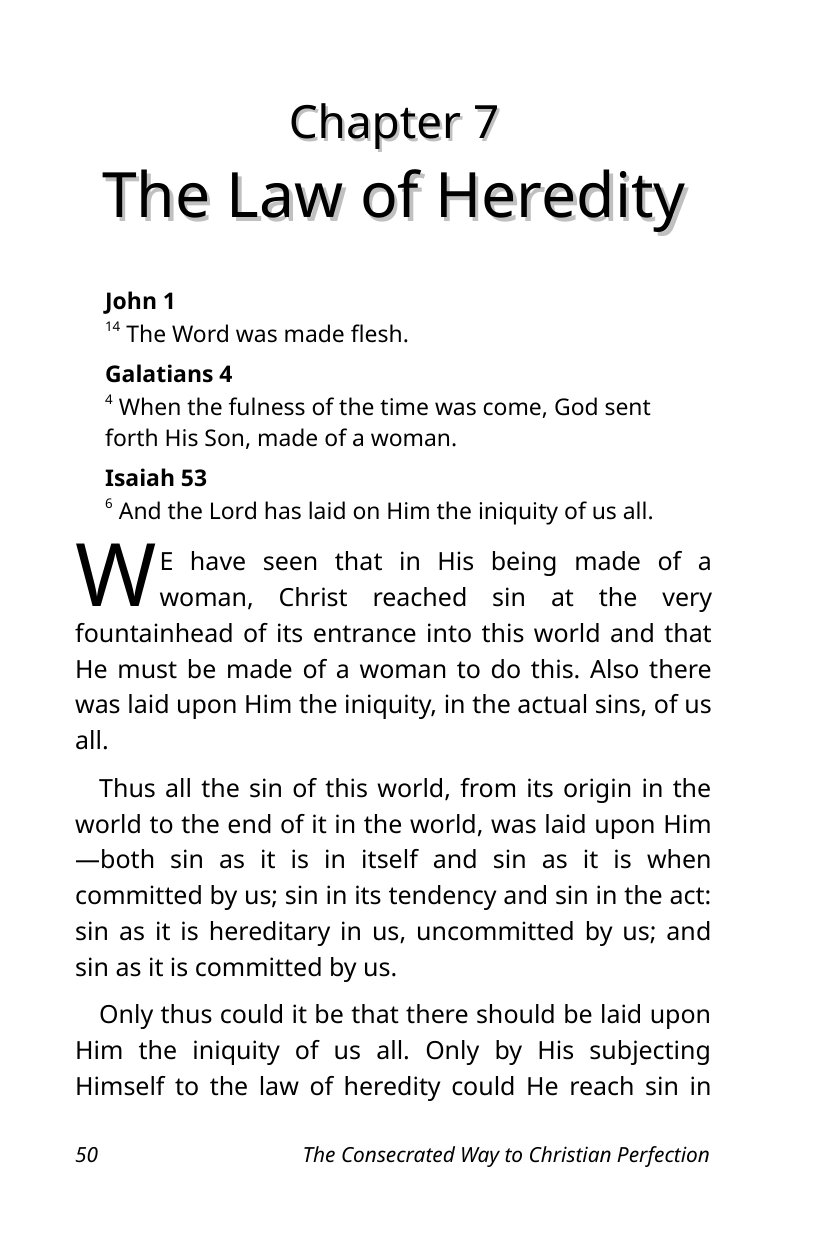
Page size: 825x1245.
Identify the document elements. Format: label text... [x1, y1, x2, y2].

title The Law of Heredity [75, 75, 712, 234]
text 6 And the Lord has laid on Him the iniquity of us all. [105, 495, 682, 526]
text 14 The Word was made flesh. [105, 317, 682, 349]
text Thus all the sin of this world, from its origin in the world to the end of it in the world, was laid upon Him—both sin as it is in itself and sin as it is when committed by us; sin in its tendency and sin in the act: sin as it is hereditary in us, uncommitted by us; and sin as it is committed by us. [75, 771, 712, 983]
text WE have seen that in His being made of a woman, Christ reached sin at the very fountainhead of its entrance into this world and that He must be made of a woman to do this. Also there was laid upon Him the iniquity, in the actual sins, of us all. [75, 544, 712, 757]
text Isaiah 53 [105, 462, 712, 493]
text Galatians 4 [105, 358, 712, 389]
text 4 When the fulness of the time was come, God sent forth His Son, made of a woman. [105, 391, 682, 453]
text Only thus could it be that there should be laid upon Him the iniquity of us all. Only by His subjecting Himself to the law of heredity could He reach sin in [75, 997, 712, 1102]
text John 1 [105, 285, 712, 316]
